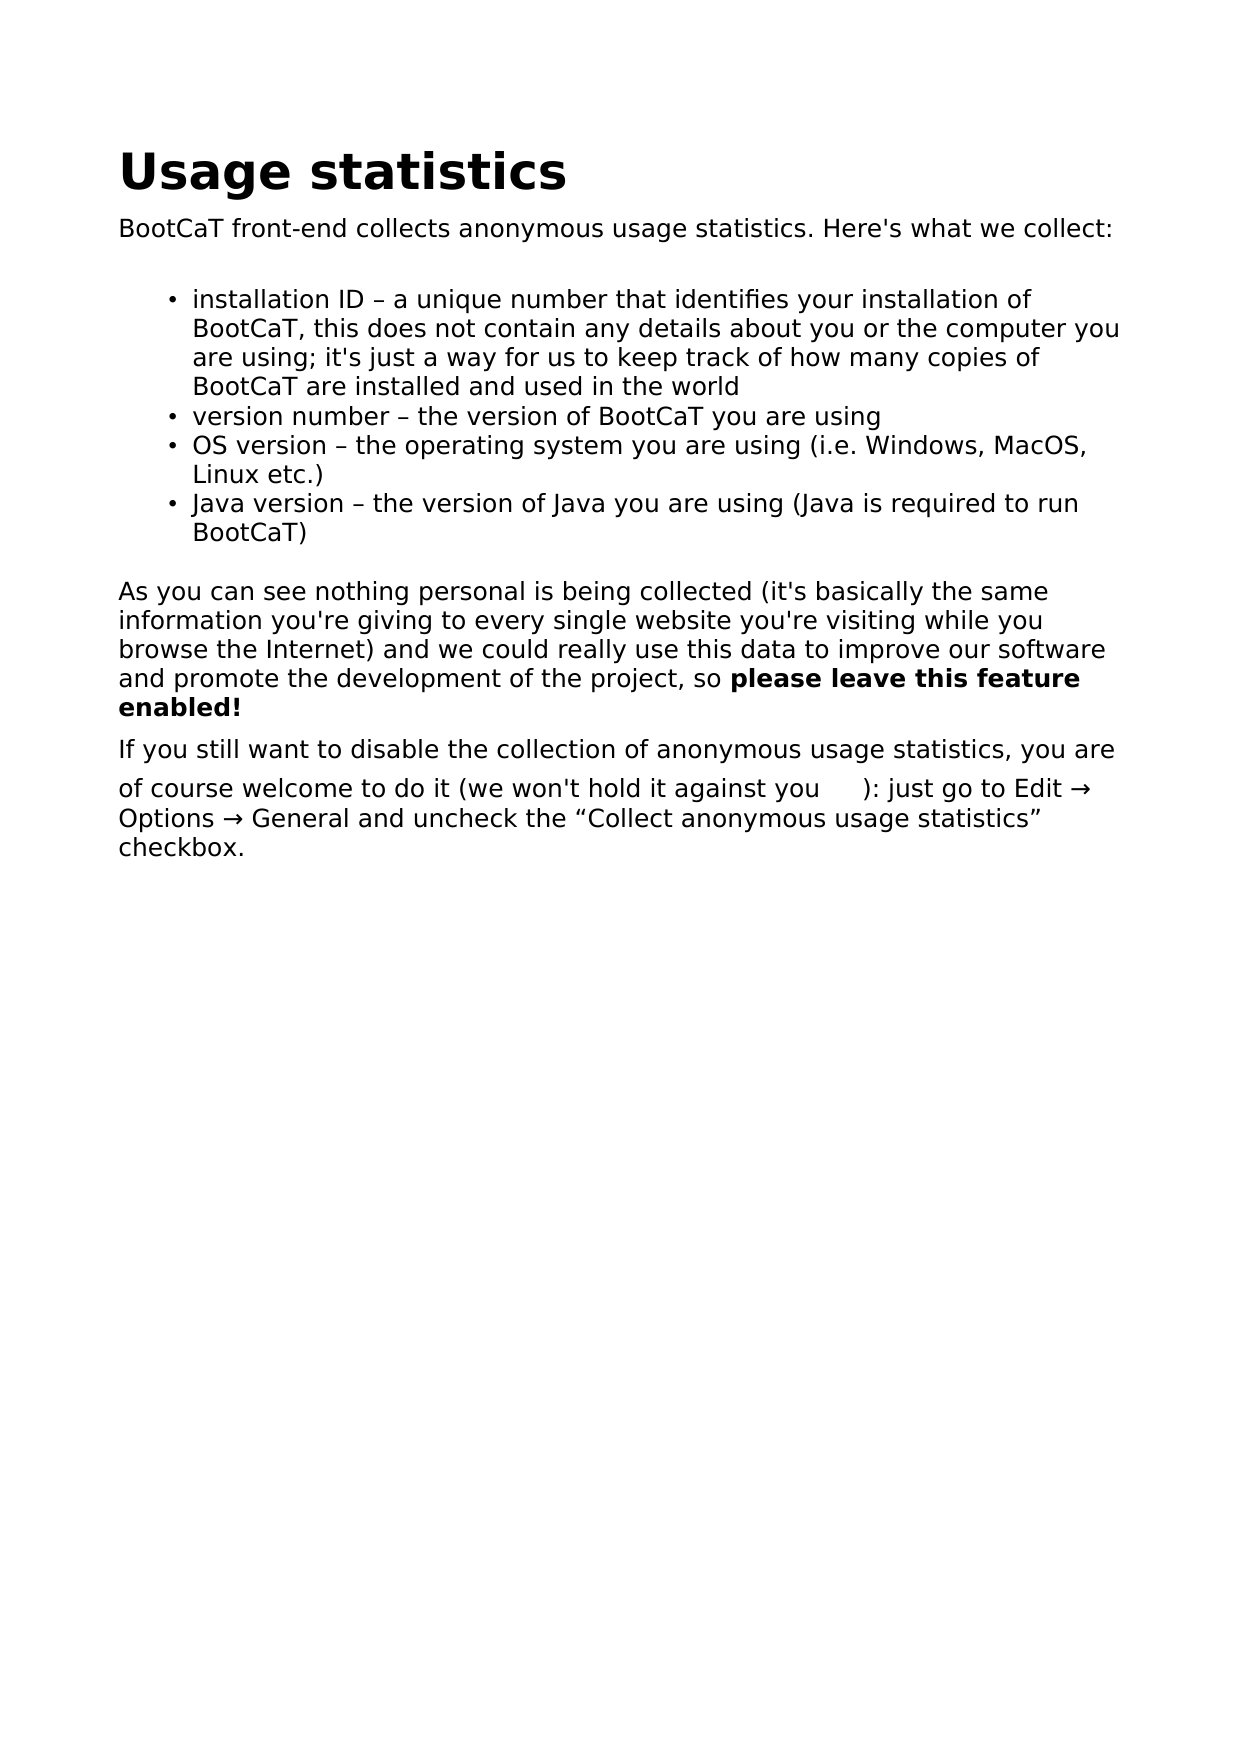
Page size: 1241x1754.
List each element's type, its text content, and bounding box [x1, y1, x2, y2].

text If you still want to disable the collection of anonymous usage statistics, you are of course welcome to do it (we won't hold it against you ): just go to Edit → Options → General and uncheck the “Collect anonymous usage statistics” checkbox. [118, 735, 1122, 862]
list Java version – the version of Java you are using (Java is required to run BootCaT) [177, 489, 1122, 547]
list version number – the version of BootCaT you are using [177, 402, 1122, 431]
text As you can see nothing personal is being collected (it's basically the same information you're giving to every single website you're visiting while you browse the Internet) and we could really use this data to improve our software and promote the development of the project, so please leave this feature enabled! [118, 577, 1122, 723]
list installation ID – a unique number that identifies your installation of BootCaT, this does not contain any details about you or the computer you are using; it's just a way for us to keep track of how many copies of BootCaT are installed and used in the world [177, 285, 1122, 402]
subtitle Usage statistics [118, 143, 1122, 201]
text BootCaT front-end collects anonymous usage statistics. Here's what we collect: [118, 214, 1122, 243]
list OS version – the operating system you are using (i.e. Windows, MacOS, Linux etc.) [177, 431, 1122, 489]
